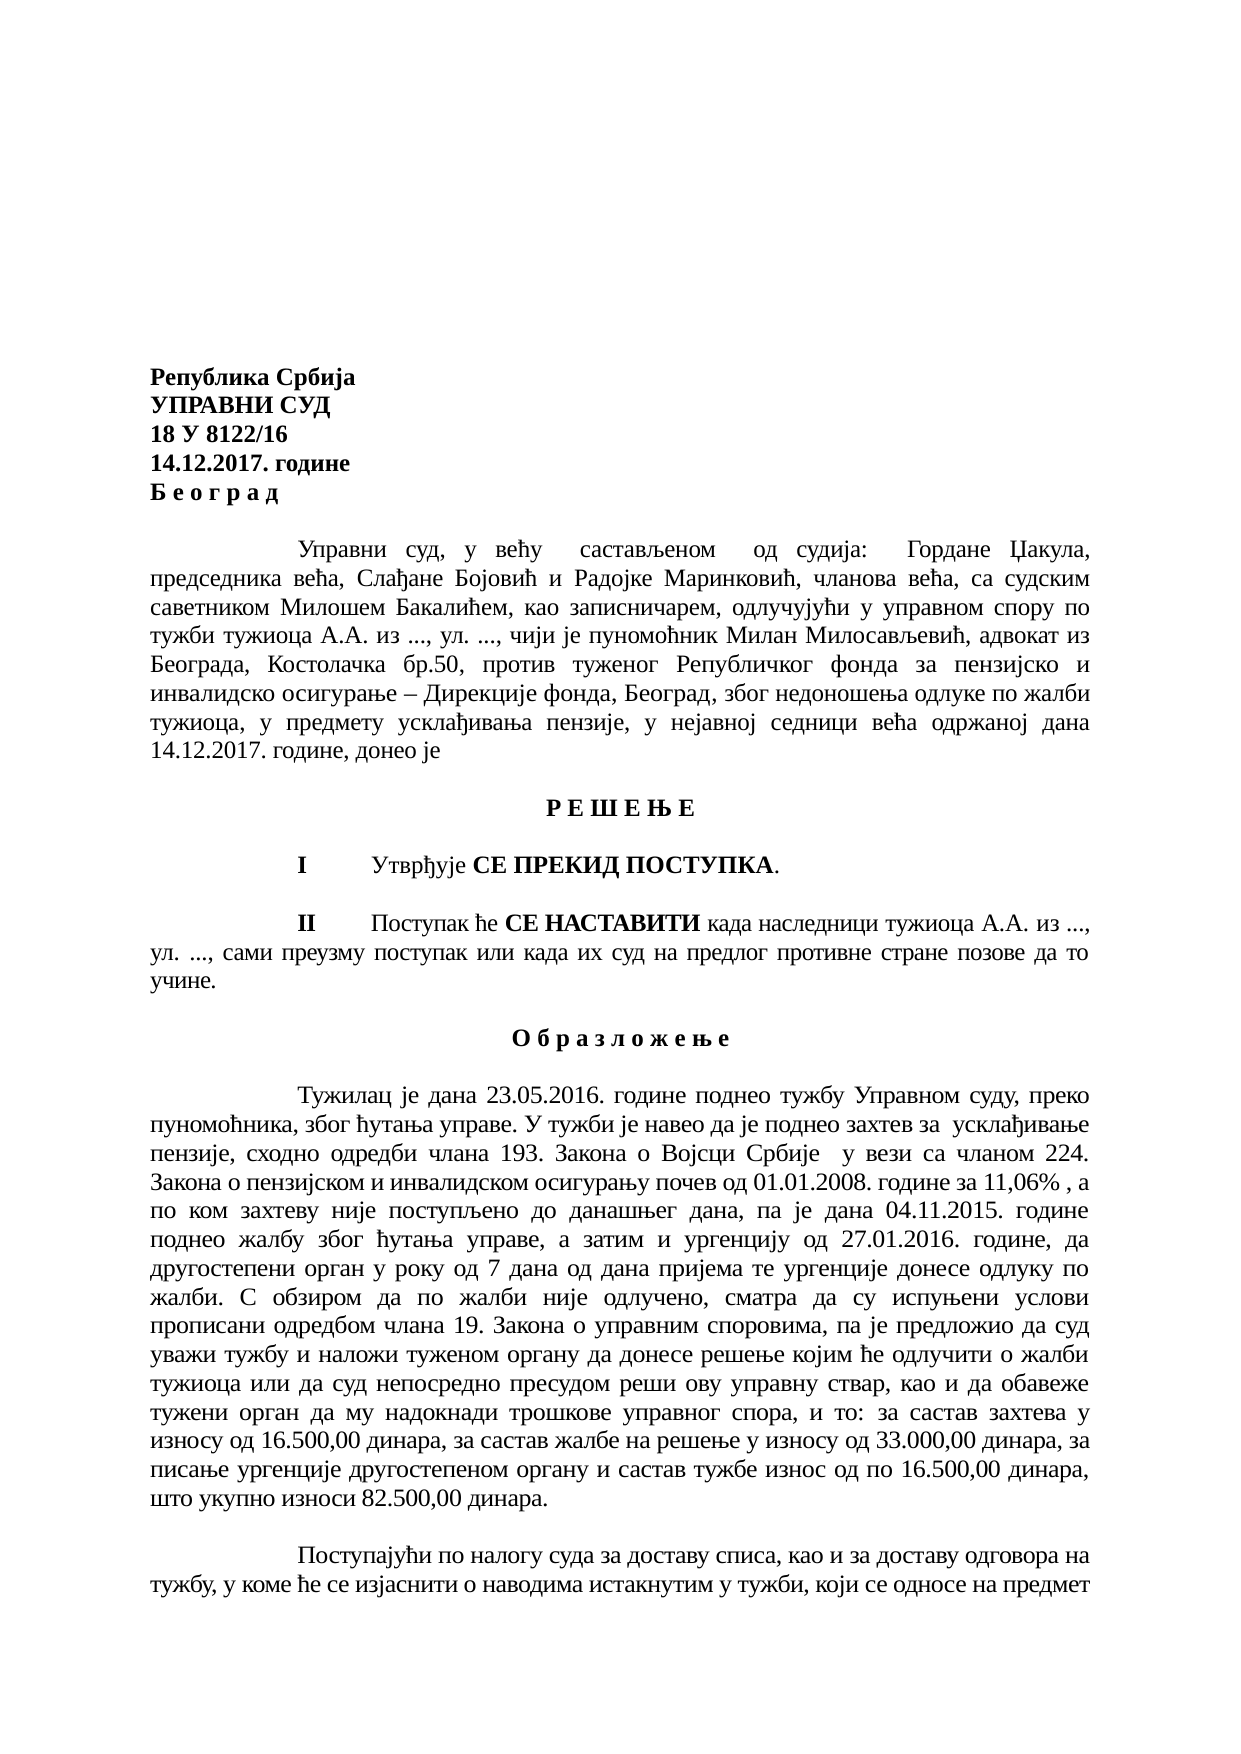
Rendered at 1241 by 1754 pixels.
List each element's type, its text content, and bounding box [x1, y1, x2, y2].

text I Утврђује СЕ ПРЕКИД ПОСТУПКА. [150, 850, 1091, 879]
text УПРАВНИ СУД [150, 390, 1091, 419]
text 14.12.2017. године [150, 448, 1091, 477]
text Р Е Ш Е Њ Е [150, 793, 1091, 822]
text Управни суд, у већу састављеном од судија: Гордане Џакула, председника већа, Слађане Бојовић и Радојке Маринковић, чланова већа, са судским саветником Милошем Бакалићем, као записничарем, одлучујући у управном спору по тужби тужиоца A.A. из ..., ул. ..., чији је пуномоћник Милан Милосављевић, адвокат из Београда, Костолачка бр.50, против туженог Републичког фонда за пензијско и инвалидско осигурање – Дирекције фонда, Београд, због недоношења одлуке по жалби тужиоца, у предмету усклађивања пензије, у нејавној седници већа одржаној дана 14.12.2017. године, донео је [150, 534, 1091, 764]
text Тужилац је дана 23.05.2016. године поднео тужбу Управном суду, преко пуномоћника, због ћутања управе. У тужби је навео да је поднео захтев за усклађивање пензије, сходно одредби члана 193. Закона о Војсци Србије у вези са чланом 224. Закона о пензијском и инвалидском осигурању почев од 01.01.2008. године за 11,06% , а по ком захтеву није поступљено до данашњег дана, па је дана 04.11.2015. године поднео жалбу због ћутања управе, а затим и ургенцију од 27.01.2016. године, да другостепени орган у року од 7 дана од дана пријема те ургенције донесе одлуку по жалби. С обзиром да по жалби није одлучено, сматра да су испуњени услови прописани одредбом члана 19. Закона о управним споровима, па је предложио да суд уважи тужбу и наложи туженом органу да донесе решење којим ће одлучити о жалби тужиоца или да суд непосредно пресудом реши ову управну ствар, као и да обавеже тужени орган да му надокнади трошкове управног спора, и то: за састав захтева у износу од 16.500,00 динара, за састав жалбе на решење у износу од 33.000,00 динара, за писање ургенције другостепеном органу и састав тужбе износ од по 16.500,00 динара, што укупно износи 82.500,00 динара. [150, 1080, 1091, 1512]
text II Поступак ће СЕ НАСТАВИТИ када наследници тужиоца А.А. из ..., ул. ..., сами преузму поступак или када их суд на предлог противне стране позове да то учине. [150, 908, 1091, 994]
text О б р а з л о ж е њ е [150, 1023, 1091, 1052]
text Република Србија [150, 150, 1091, 390]
text Поступајући по налогу суда за доставу списа, као и за доставу одговора на тужбу, у коме ће се изјаснити о наводима истакнутим у тужби, који се односе на предмет [150, 1540, 1091, 1598]
text Б е о г р а д [150, 477, 1091, 505]
text 18 У 8122/16 [150, 419, 1091, 448]
